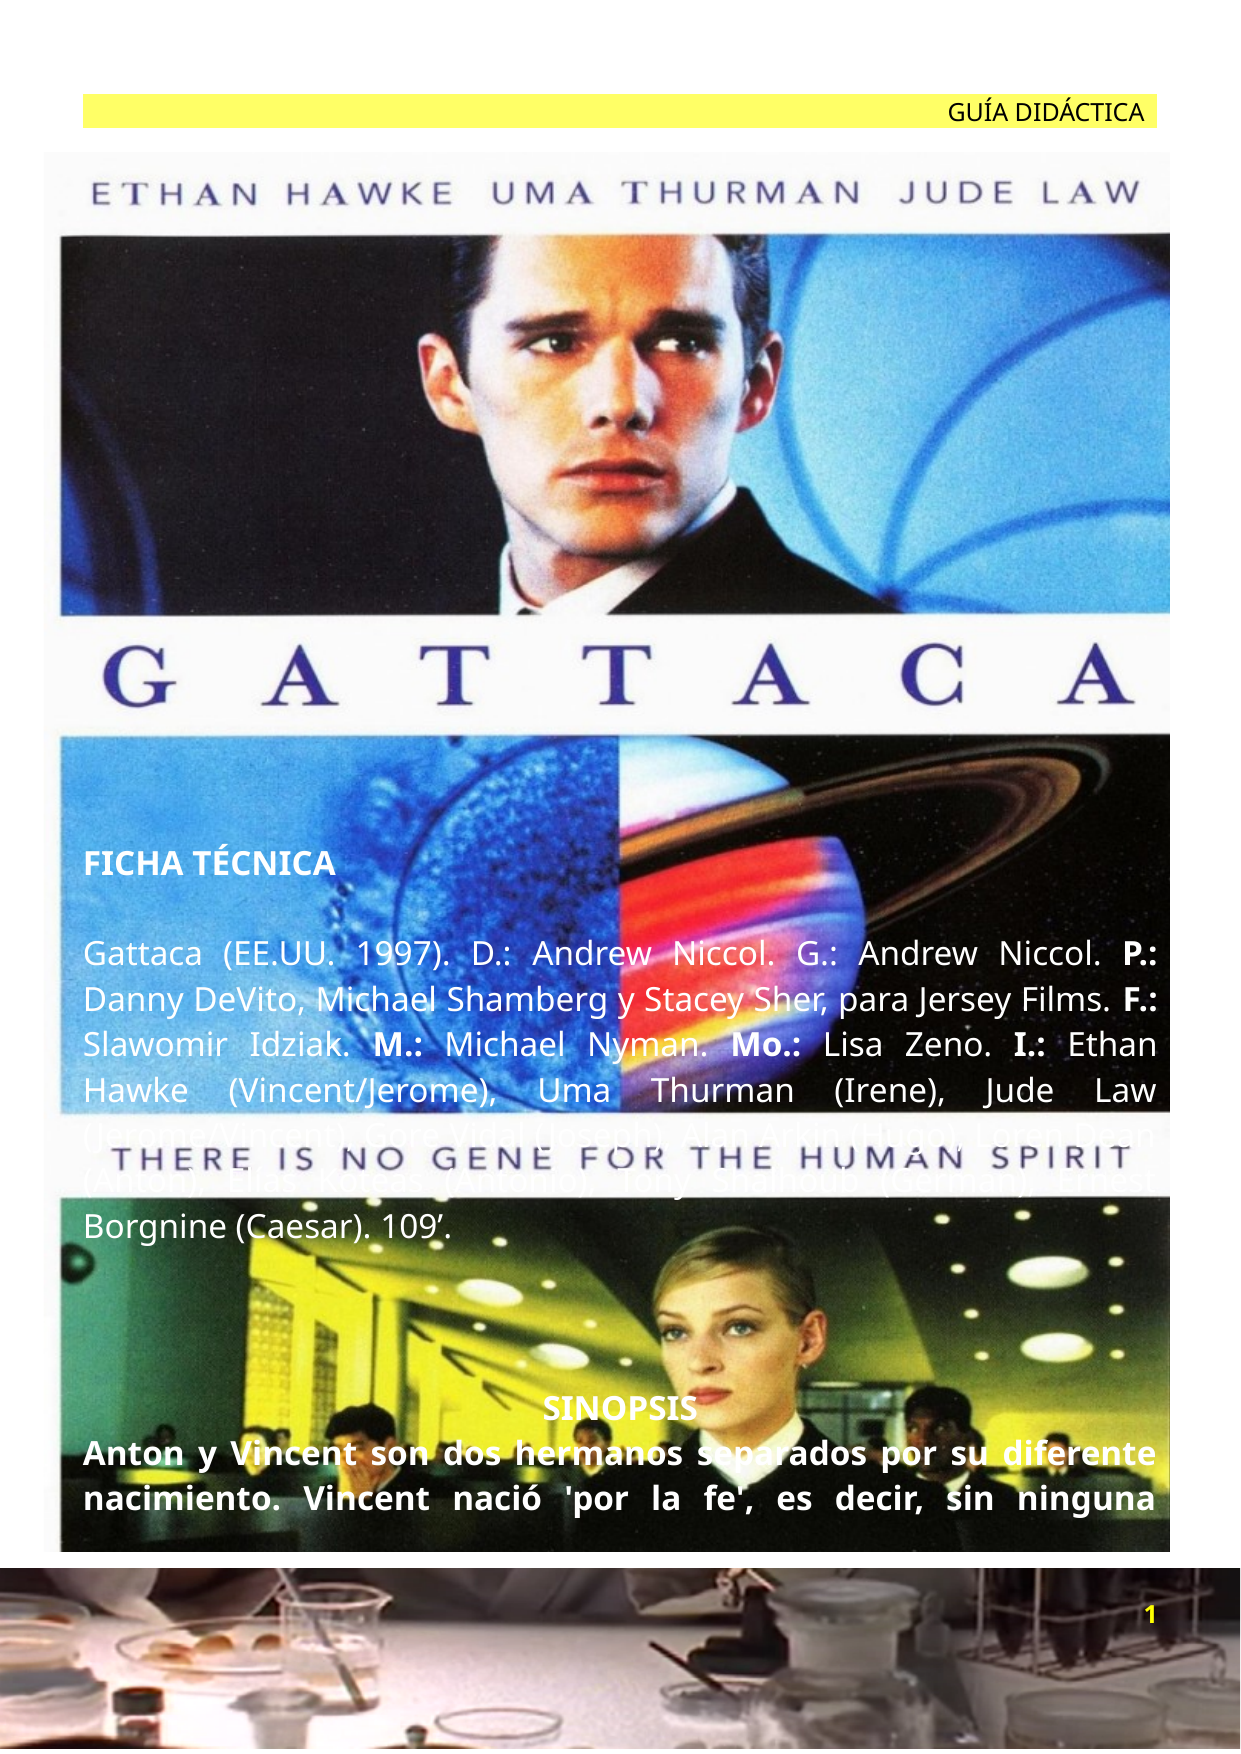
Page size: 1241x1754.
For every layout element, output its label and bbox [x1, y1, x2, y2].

picture [43, 152, 1170, 1552]
picture [0, 1568, 1241, 1749]
